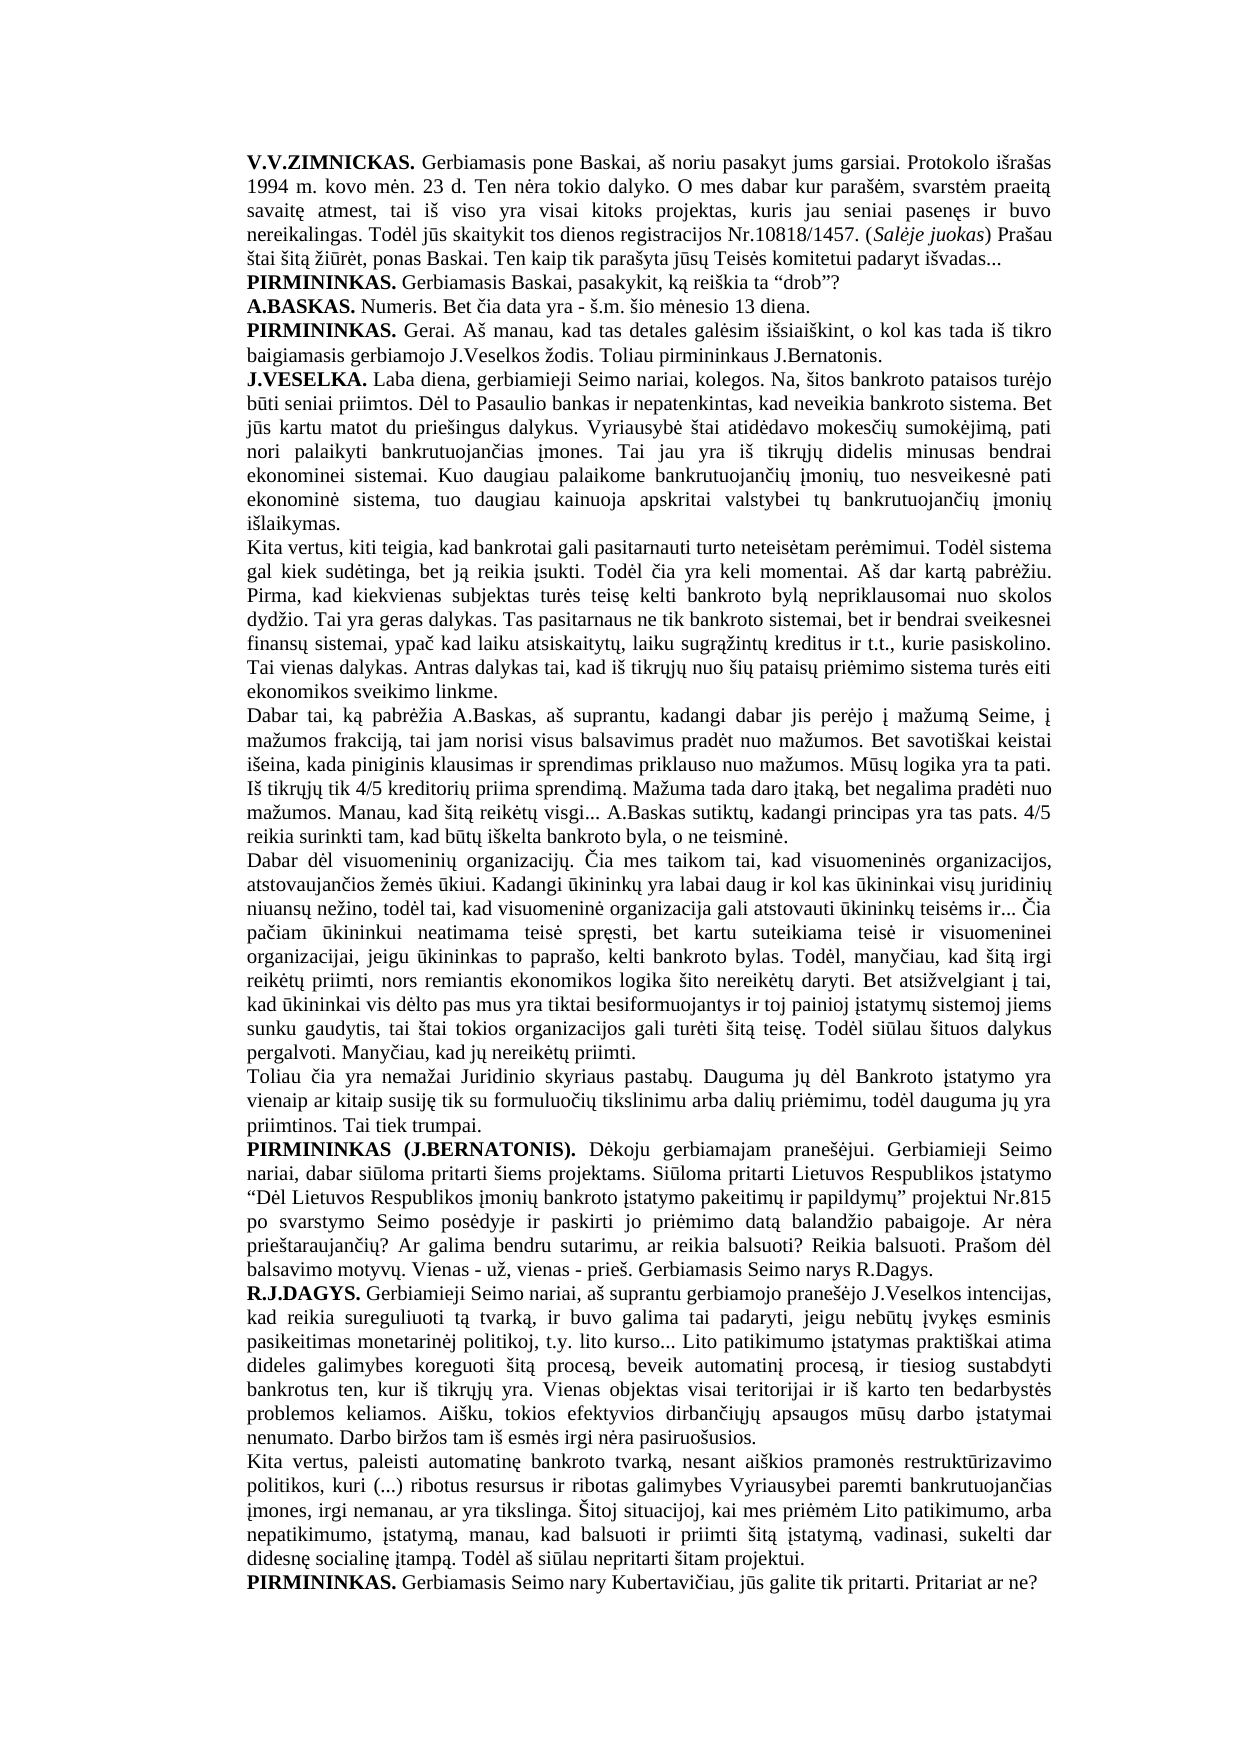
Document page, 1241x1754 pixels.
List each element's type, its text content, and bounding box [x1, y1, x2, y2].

text Kita vertus, kiti teigia, kad bankrotai gali pasitarnauti turto neteisėtam perėmimui. Todėl sistema gal kiek sudėtinga, bet ją reikia įsukti. Todėl čia yra keli momentai. Aš dar kartą pabrėžiu. Pirma, kad kiekvienas subjektas turės teisę kelti bankroto bylą nepriklausomai nuo skolos dydžio. Tai yra geras dalykas. Tas pasitarnaus ne tik bankroto sistemai, bet ir bendrai sveikesnei finansų sistemai, ypač kad laiku atsiskaitytų, laiku sugrąžintų kreditus ir t.t., kurie pasiskolino. Tai vienas dalykas. Antras dalykas tai, kad iš tikrųjų nuo šių pataisų priėmimo sistema turės eiti ekonomikos sveikimo linkme. [247, 535, 1053, 703]
text Dabar dėl visuomeninių organizacijų. Čia mes taikom tai, kad visuomeninės organizacijos, atstovaujančios žemės ūkiui. Kadangi ūkininkų yra labai daug ir kol kas ūkininkai visų juridinių niuansų nežino, todėl tai, kad visuomeninė organizacija gali atstovauti ūkininkų teisėms ir... Čia pačiam ūkininkui neatimama teisė spręsti, bet kartu suteikiama teisė ir visuomeninei organizacijai, jeigu ūkininkas to paprašo, kelti bankroto bylas. Todėl, manyčiau, kad šitą irgi reikėtų priimti, nors remiantis ekonomikos logika šito nereikėtų daryti. Bet atsižvelgiant į tai, kad ūkininkai vis dėlto pas mus yra tiktai besiformuojantys ir toj painioj įstatymų sistemoj jiems sunku gaudytis, tai štai tokios organizacijos gali turėti šitą teisę. Todėl siūlau šituos dalykus pergalvoti. Manyčiau, kad jų nereikėtų priimti. [247, 848, 1053, 1064]
text PIRMININKAS. Gerbiamasis Seimo nary Kubertavičiau, jūs galite tik pritarti. Pritariat ar ne? [247, 1570, 1053, 1594]
text A.BASKAS. Numeris. Bet čia data yra - š.m. šio mėnesio 13 diena. [247, 294, 1053, 318]
text Kita vertus, paleisti automatinę bankroto tvarką, nesant aiškios pramonės restruktūrizavimo politikos, kuri (...) ribotus resursus ir ribotas galimybes Vyriausybei paremti bankrutuojančias įmones, irgi nemanau, ar yra tikslinga. Šitoj situacijoj, kai mes priėmėm Lito patikimumo, arba nepatikimumo, įstatymą, manau, kad balsuoti ir priimti šitą įstatymą, vadinasi, sukelti dar didesnę socialinę įtampą. Todėl aš siūlau nepritarti šitam projektui. [247, 1449, 1053, 1570]
text J.VESELKA. Laba diena, gerbiamieji Seimo nariai, kolegos. Na, šitos bankroto pataisos turėjo būti seniai priimtos. Dėl to Pasaulio bankas ir nepatenkintas, kad neveikia bankroto sistema. Bet jūs kartu matot du priešingus dalykus. Vyriausybė štai atidėdavo mokesčių sumokėjimą, pati nori palaikyti bankrutuojančias įmones. Tai jau yra iš tikrųjų didelis minusas bendrai ekonominei sistemai. Kuo daugiau palaikome bankrutuojančių įmonių, tuo nesveikesnė pati ekonominė sistema, tuo daugiau kainuoja apskritai valstybei tų bankrutuojančių įmonių išlaikymas. [247, 367, 1053, 535]
text PIRMININKAS. Gerbiamasis Baskai, pasakykit, ką reiškia ta “drob”? [247, 270, 1053, 294]
text Dabar tai, ką pabrėžia A.Baskas, aš suprantu, kadangi dabar jis perėjo į mažumą Seime, į mažumos frakciją, tai jam norisi visus balsavimus pradėt nuo mažumos. Bet savotiškai keistai išeina, kada piniginis klausimas ir sprendimas priklauso nuo mažumos. Mūsų logika yra ta pati. Iš tikrųjų tik 4/5 kreditorių priima sprendimą. Mažuma tada daro įtaką, bet negalima pradėti nuo mažumos. Manau, kad šitą reikėtų visgi... A.Baskas sutiktų, kadangi principas yra tas pats. 4/5 reikia surinkti tam, kad būtų iškelta bankroto byla, o ne teisminė. [247, 703, 1053, 848]
text Toliau čia yra nemažai Juridinio skyriaus pastabų. Dauguma jų dėl Bankroto įstatymo yra vienaip ar kitaip susiję tik su formuluočių tikslinimu arba dalių priėmimu, todėl dauguma jų yra priimtinos. Tai tiek trumpai. [247, 1064, 1053, 1137]
text PIRMININKAS (J.BERNATONIS). Dėkoju gerbiamajam pranešėjui. Gerbiamieji Seimo nariai, dabar siūloma pritarti šiems projektams. Siūloma pritarti Lietuvos Respublikos įstatymo “Dėl Lietuvos Respublikos įmonių bankroto įstatymo pakeitimų ir papildymų” projektui Nr.815 po svarstymo Seimo posėdyje ir paskirti jo priėmimo datą balandžio pabaigoje. Ar nėra prieštaraujančių? Ar galima bendru sutarimu, ar reikia balsuoti? Reikia balsuoti. Prašom dėl balsavimo motyvų. Vienas - už, vienas - prieš. Gerbiamasis Seimo narys R.Dagys. [247, 1137, 1053, 1281]
text V.V.ZIMNICKAS. Gerbiamasis pone Baskai, aš noriu pasakyt jums garsiai. Protokolo išrašas 1994 m. kovo mėn. 23 d. Ten nėra tokio dalyko. O mes dabar kur parašėm, svarstėm praeitą savaitę atmest, tai iš viso yra visai kitoks projektas, kuris jau seniai pasenęs ir buvo nereikalingas. Todėl jūs skaitykit tos dienos registracijos Nr.10818/1457. (Salėje juokas) Prašau štai šitą žiūrėt, ponas Baskai. Ten kaip tik parašyta jūsų Teisės komitetui padaryt išvadas... [247, 150, 1053, 270]
text PIRMININKAS. Gerai. Aš manau, kad tas detales galėsim išsiaiškint, o kol kas tada iš tikro baigiamasis gerbiamojo J.Veselkos žodis. Toliau pirmininkaus J.Bernatonis. [247, 318, 1053, 367]
text R.J.DAGYS. Gerbiamieji Seimo nariai, aš suprantu gerbiamojo pranešėjo J.Veselkos intencijas, kad reikia sureguliuoti tą tvarką, ir buvo galima tai padaryti, jeigu nebūtų įvykęs esminis pasikeitimas monetarinėj politikoj, t.y. lito kurso... Lito patikimumo įstatymas praktiškai atima dideles galimybes koreguoti šitą procesą, beveik automatinį procesą, ir tiesiog sustabdyti bankrotus ten, kur iš tikrųjų yra. Vienas objektas visai teritorijai ir iš karto ten bedarbystės problemos keliamos. Aišku, tokios efektyvios dirbančiųjų apsaugos mūsų darbo įstatymai nenumato. Darbo biržos tam iš esmės irgi nėra pasiruošusios. [247, 1281, 1053, 1449]
